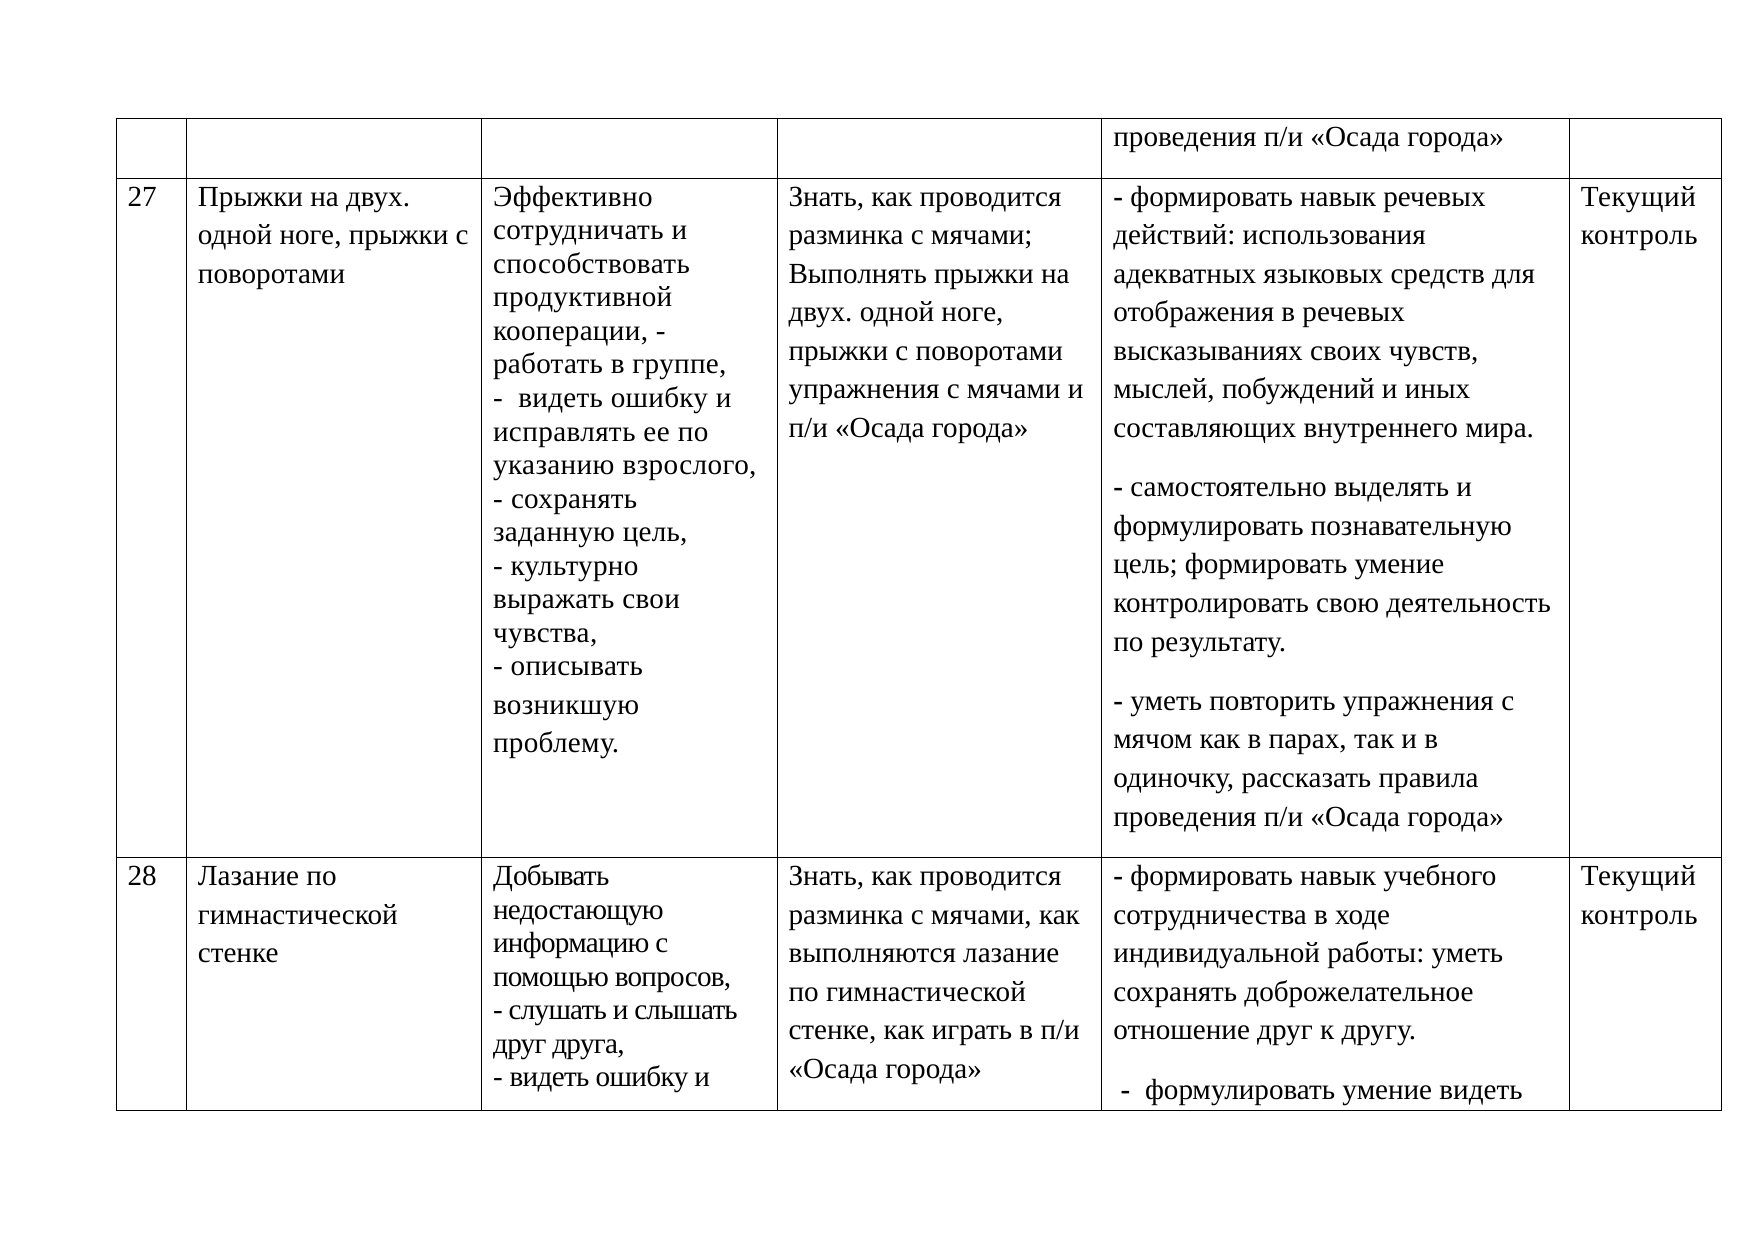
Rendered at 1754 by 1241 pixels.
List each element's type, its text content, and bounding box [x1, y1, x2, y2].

table_cell [117, 119, 186, 178]
table_cell - формировать навык учебного сотрудничества в ходе индивидуальной работы: уметь сохранять доброжелательное отношение друг к другу. - формулировать умение видеть [1102, 858, 1569, 1110]
table_cell проведения п/и «Осада города» [1102, 119, 1569, 178]
table_cell Текущий контроль [1570, 179, 1721, 857]
table_cell Эффективно сотрудничать и способствовать продуктивной кооперации, - работать в группе, - видеть ошибку и исправлять ее по указанию взрослого, - сохранять заданную цель, - культурно выражать свои чувства, - описывать возникшую проблему. [482, 179, 777, 857]
table_cell [187, 119, 481, 178]
table_cell [1570, 119, 1721, 178]
table_cell Лазание по гимнастической стенке [187, 858, 481, 1110]
table_cell [482, 119, 777, 178]
table_cell Прыжки на двух. одной ноге, прыжки с поворотами [187, 179, 481, 857]
table_cell [778, 119, 1101, 178]
table_cell Текущий контроль [1570, 858, 1721, 1110]
table_cell Знать, как проводится разминка с мячами; Выполнять прыжки на двух. одной ноге, прыжки с поворотами упражнения с мячами и п/и «Осада города» [778, 179, 1101, 857]
table_cell 28 [117, 858, 186, 1110]
table_cell 27 [117, 179, 186, 857]
table_cell Знать, как проводится разминка с мячами, как выполняются лазание по гимнастической стенке, как играть в п/и «Осада города» [778, 858, 1101, 1110]
table_cell - формировать навык речевых действий: использования адекватных языковых средств для отображения в речевых высказываниях своих чувств, мыслей, побуждений и иных составляющих внутреннего мира. - самостоятельно выделять и формулировать познавательную цель; формировать умение контролировать свою деятельность по результату. - уметь повторить упражнения с мячом как в парах, так и в одиночку, рассказать правила проведения п/и «Осада города» [1102, 179, 1569, 857]
table_cell Добывать недостающую информацию с помощью вопросов, - слушать и слышать друг друга, - видеть ошибку и [482, 858, 777, 1110]
